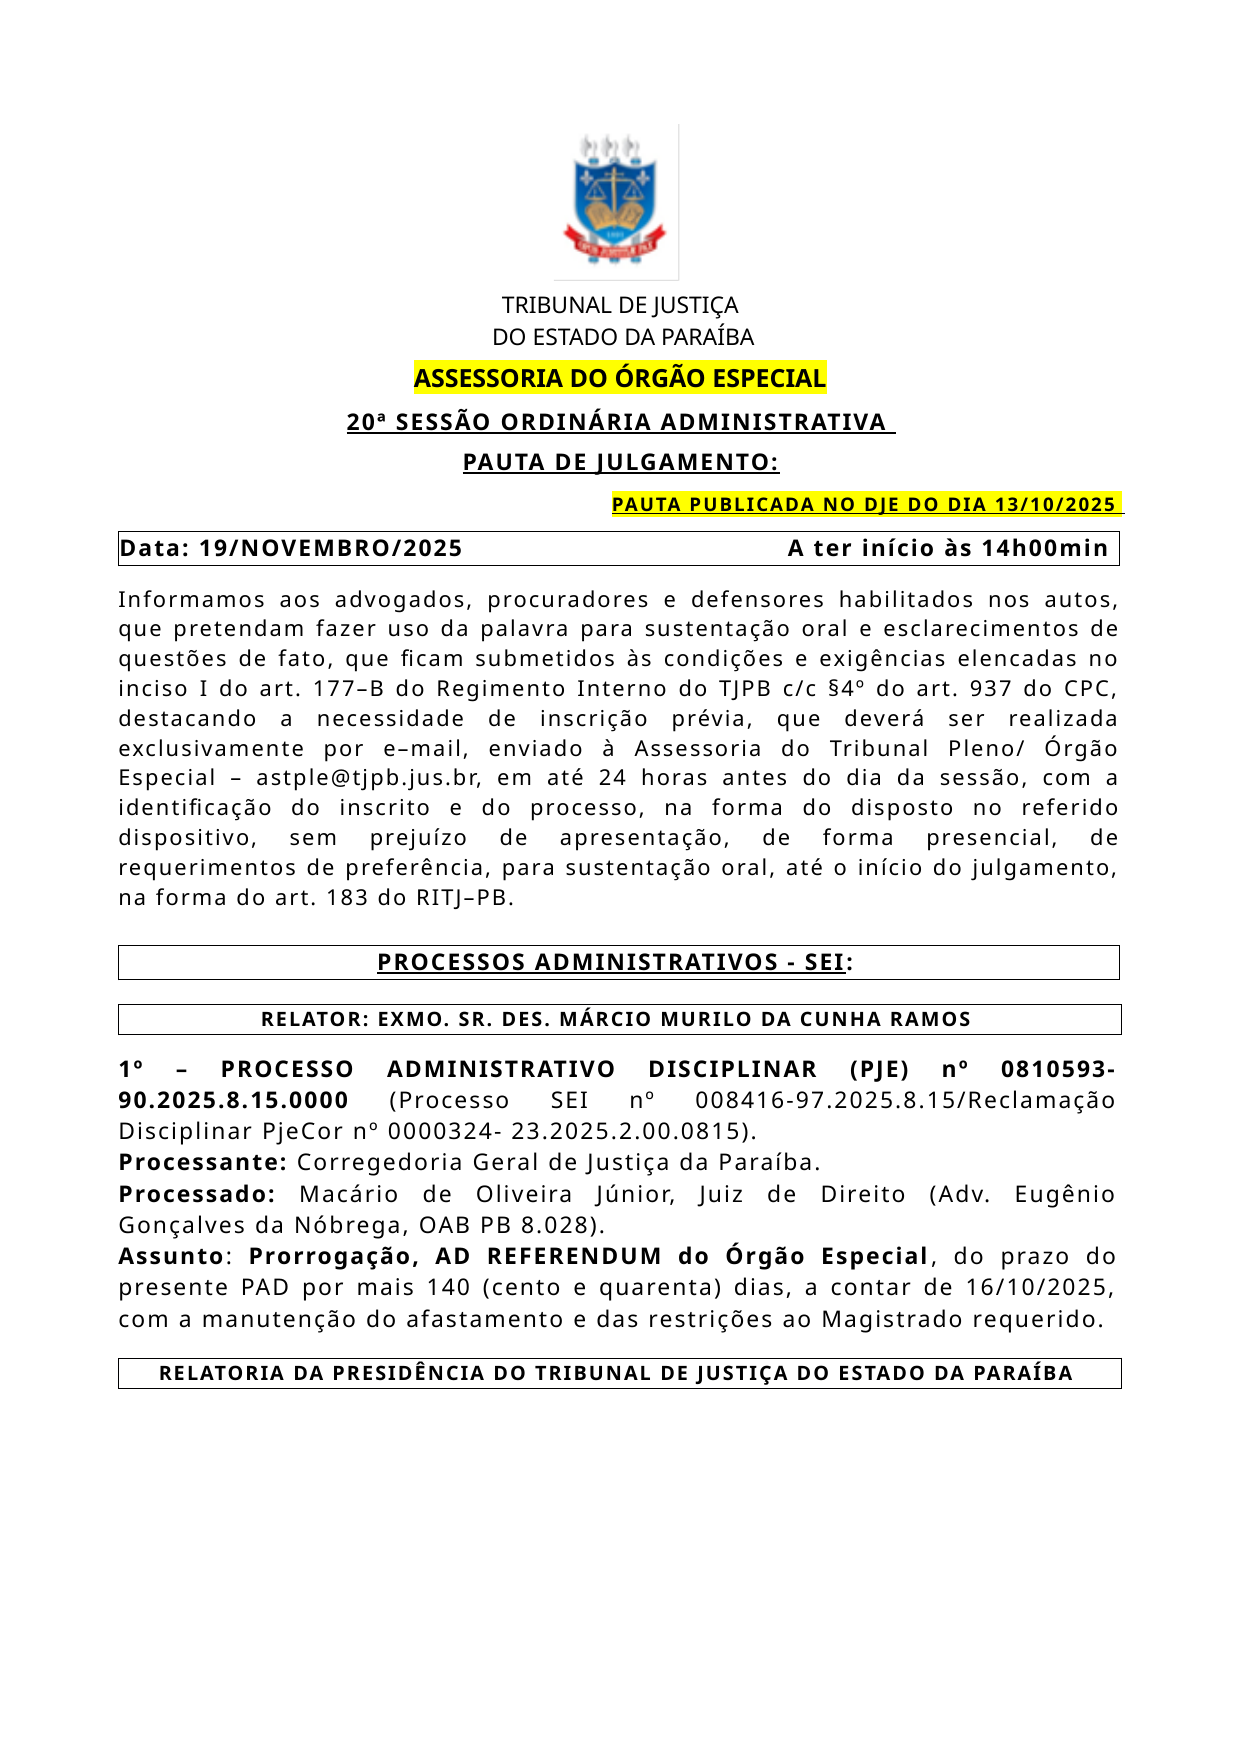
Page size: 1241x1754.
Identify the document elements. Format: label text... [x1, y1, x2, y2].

text Assunto: Prorrogação, AD REFERENDUM do Órgão Especial, do prazo do presente PAD por mais 140 (cento e quarenta) dias, a contar de 16/10/2025, com a manutenção do afastamento e das restrições ao Magistrado requerido. [118, 1240, 1116, 1334]
text PROCESSOS ADMINISTRATIVOS - SEI: [119, 946, 1119, 979]
text Informamos aos advogados, procuradores e defensores habilitados nos autos, que pretendam fazer uso da palavra para sustentação oral e esclarecimentos de questões de fato, que ficam submetidos às condições e exigências elencadas no inciso I do art. 177–B do Regimento Interno do TJPB c/c §4º do art. 937 do CPC, destacando a necessidade de inscrição prévia, que deverá ser realizada exclusivamente por e–mail, enviado à Assessoria do Tribunal Pleno/ Órgão Especial – astple@tjpb.jus.br, em até 24 horas antes do dia da sessão, com a identificação do inscrito e do processo, na forma do disposto no referido dispositivo, sem prejuízo de apresentação, de forma presencial, de requerimentos de preferência, para sustentação oral, até o início do julgamento, na forma do art. 183 do RITJ–PB. [118, 584, 1120, 911]
text Processado: Macário de Oliveira Júnior, Juiz de Direito (Adv. Eugênio Gonçalves da Nóbrega, OAB PB 8.028). [118, 1177, 1116, 1240]
text PAUTA PUBLICADA NO DJE DO DIA 13/10/2025 [118, 491, 1122, 517]
text PAUTA DE JULGAMENTO: [118, 446, 1122, 477]
text ASSESSORIA DO ÓRGÃO ESPECIAL [118, 360, 1122, 394]
text Processante: Corregedoria Geral de Justiça da Paraíba. [118, 1146, 1116, 1177]
text TRIBUNAL DE JUSTIÇA [118, 289, 1122, 321]
picture [553, 124, 681, 283]
text RELATOR: EXMO. SR. DES. MÁRCIO MURILO DA CUNHA RAMOS [119, 1005, 1121, 1034]
text 1º – PROCESSO ADMINISTRATIVO DISCIPLINAR (PJE) nº 0810593-90.2025.8.15.0000 (Processo SEI nº 008416-97.2025.8.15/Reclamação Disciplinar PjeCor nº 0000324- 23.2025.2.00.0815). [118, 1052, 1116, 1146]
text RELATORIA DA PRESIDÊNCIA DO TRIBUNAL DE JUSTIÇA DO ESTADO DA PARAÍBA [119, 1359, 1121, 1388]
text DO ESTADO DA PARAÍBA [118, 321, 1122, 352]
text Data: 19/NOVEMBRO/2025 A ter início às 14h00min [119, 532, 1119, 565]
text 20ª SESSÃO ORDINÁRIA ADMINISTRATIVA [118, 406, 1122, 437]
